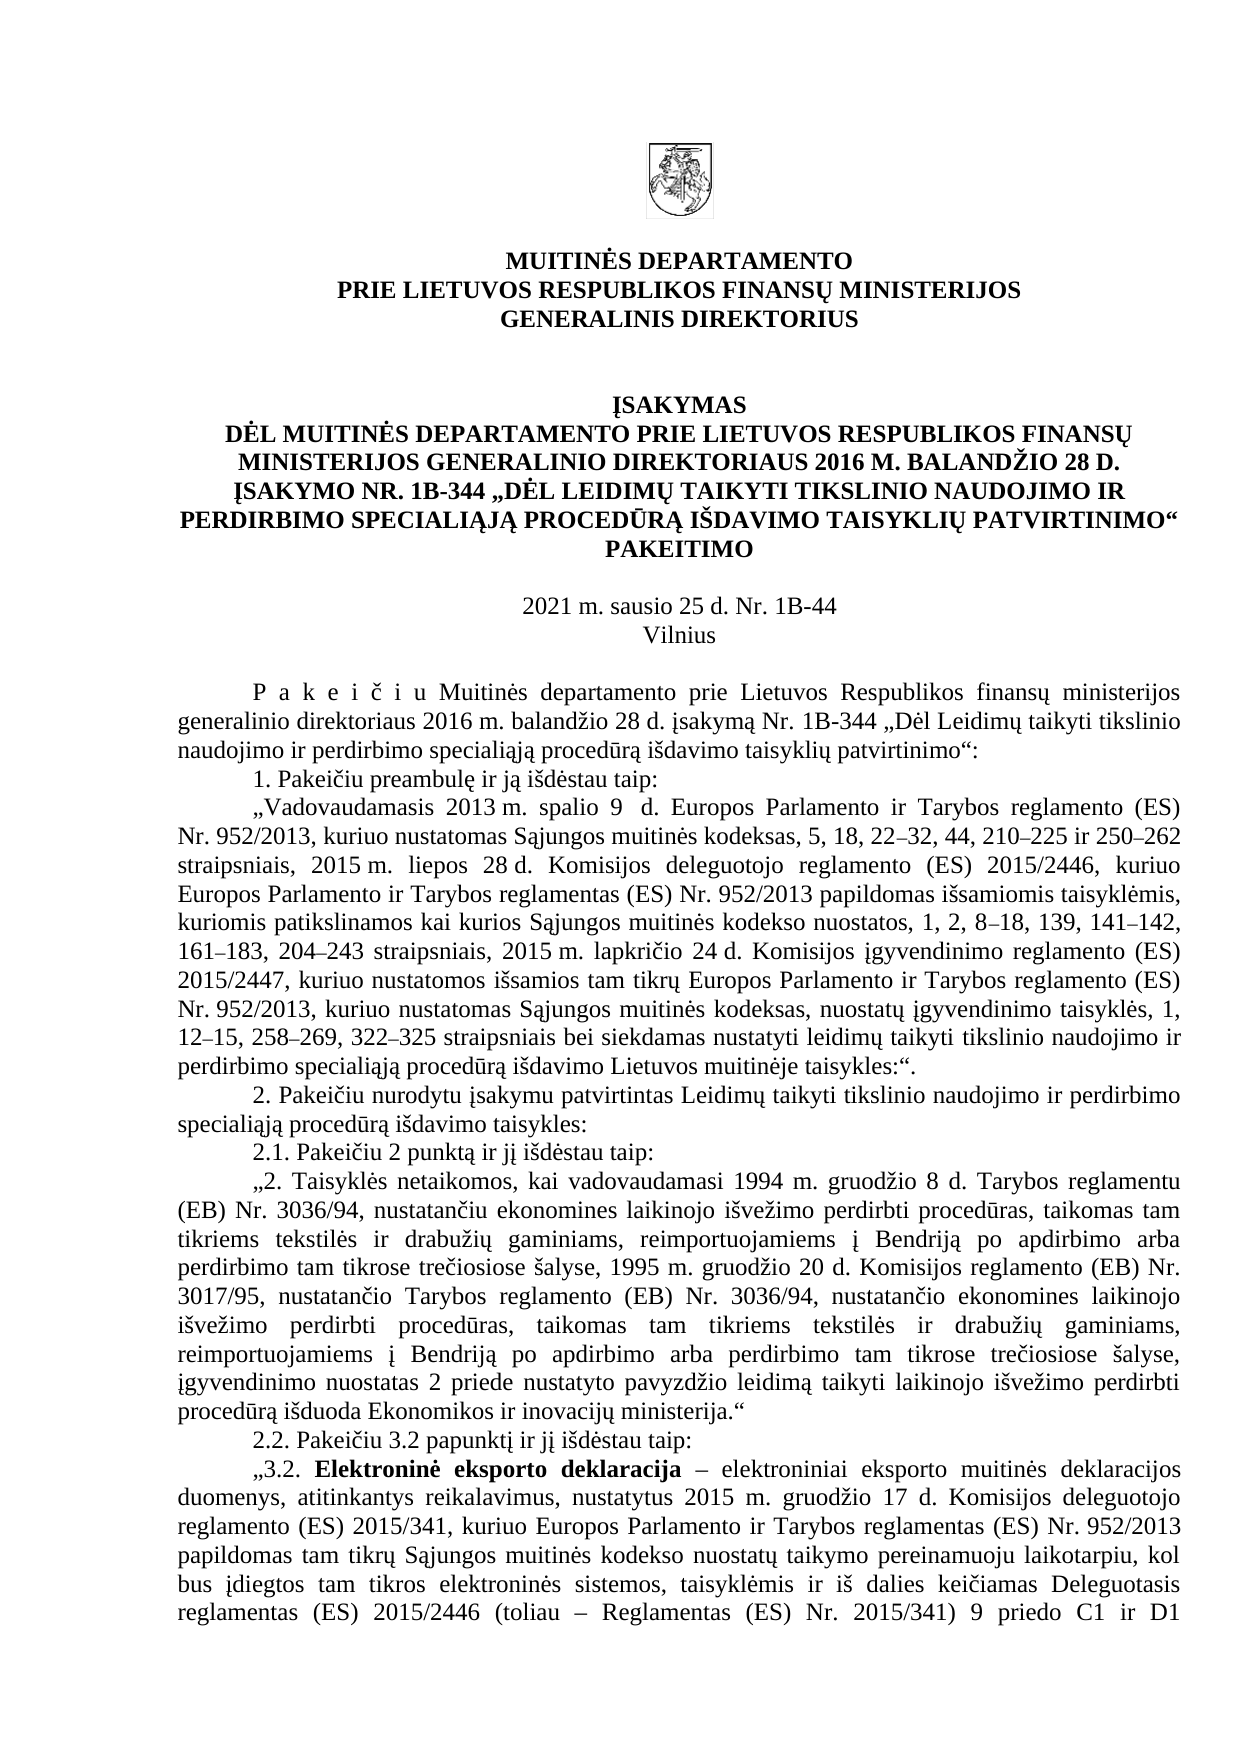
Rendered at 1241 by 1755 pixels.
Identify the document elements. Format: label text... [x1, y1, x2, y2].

text 2021 m. sausio 25 d. Nr. 1B-44 [177, 591, 1181, 620]
text 2.2. Pakeičiu 3.2 papunktį ir jį išdėstau taip: [177, 1425, 1181, 1454]
text 2. Pakeičiu nurodytu įsakymu patvirtintas Leidimų taikyti tikslinio naudojimo ir perdirbimo specialiąją procedūrą išdavimo taisykles: [177, 1080, 1181, 1137]
text „Vadovaudamasis 2013 m. spalio 9 d. Europos Parlamento ir Tarybos reglamento (ES) Nr. 952/2013, kuriuo nustatomas Sąjungos muitinės kodeksas, 5, 18, 22–32, 44, 210–225 ir 250–262 straipsniais, 2015 m. liepos 28 d. Komisijos deleguotojo reglamento (ES) 2015/2446, kuriuo Europos Parlamento ir Tarybos reglamentas (ES) Nr. 952/2013 papildomas išsamiomis taisyklėmis, kuriomis patikslinamos kai kurios Sąjungos muitinės kodekso nuostatos, 1, 2, 8–18, 139, 141–142, 161–183, 204–243 straipsniais, 2015 m. lapkričio 24 d. Komisijos įgyvendinimo reglamento (ES) 2015/2447, kuriuo nustatomos išsamios tam tikrų Europos Parlamento ir Tarybos reglamento (ES) Nr. 952/2013, kuriuo nustatomas Sąjungos muitinės kodeksas, nuostatų įgyvendinimo taisyklės, 1, 12–15, 258–269, 322–325 straipsniais bei siekdamas nustatyti leidimų taikyti tikslinio naudojimo ir perdirbimo specialiąją procedūrą išdavimo Lietuvos muitinėje taisykles:“. [177, 792, 1181, 1080]
text P a k e i č i u Muitinės departamento prie Lietuvos Respublikos finansų ministerijos generalinio direktoriaus 2016 m. balandžio 28 d. įsakymą Nr. 1B-344 „Dėl Leidimų taikyti tikslinio naudojimo ir perdirbimo specialiąją procedūrą išdavimo taisyklių patvirtinimo“: [177, 677, 1181, 764]
text PRIE LIETUVOS RESPUBLIKOS FINANSŲ MINISTERIJOS [177, 275, 1181, 304]
text MUITINĖS DEPARTAMENTO [177, 246, 1181, 275]
text GENERALINIS DIREKTORIUS [177, 304, 1181, 332]
text 2.1. Pakeičiu 2 punktą ir jį išdėstau taip: [177, 1137, 1181, 1166]
text DĖL MUITINĖS DEPARTAMENTO PRIE LIETUVOS RESPUBLIKOS FINANSŲ MINISTERIJOS GENERALINIO DIREKTORIAUS 2016 M. BALANDŽIO 28 D. ĮSAKYMO NR. 1B-344 „DĖL LEIDIMŲ TAIKYTI TIKSLINIO NAUDOJIMO IR PERDIRBIMO SPECIALIĄJĄ PROCEDŪRĄ IŠDAVIMO TAISYKLIŲ PATVIRTINIMO“ PAKEITIMO [177, 419, 1181, 562]
text Vilnius [177, 620, 1181, 649]
text „2. Taisyklės netaikomos, kai vadovaudamasi 1994 m. gruodžio 8 d. Tarybos reglamentu (EB) Nr. 3036/94, nustatančiu ekonomines laikinojo išvežimo perdirbti procedūras, taikomas tam tikriems tekstilės ir drabužių gaminiams, reimportuojamiems į Bendriją po apdirbimo arba perdirbimo tam tikrose trečiosiose šalyse, 1995 m. gruodžio 20 d. Komisijos reglamento (EB) Nr. 3017/95, nustatančio Tarybos reglamento (EB) Nr. 3036/94, nustatančio ekonomines laikinojo išvežimo perdirbti procedūras, taikomas tam tikriems tekstilės ir drabužių gaminiams, reimportuojamiems į Bendriją po apdirbimo arba perdirbimo tam tikrose trečiosiose šalyse, įgyvendinimo nuostatas 2 priede nustatyto pavyzdžio leidimą taikyti laikinojo išvežimo perdirbti procedūrą išduoda Ekonomikos ir inovacijų ministerija.“ [177, 1166, 1181, 1425]
text ĮSAKYMAS [177, 390, 1181, 419]
text „3.2. Elektroninė eksporto deklaracija – elektroniniai eksporto muitinės deklaracijos duomenys, atitinkantys reikalavimus, nustatytus 2015 m. gruodžio 17 d. Komisijos deleguotojo reglamento (ES) 2015/341, kuriuo Europos Parlamento ir Tarybos reglamentas (ES) Nr. 952/2013 papildomas tam tikrų Sąjungos muitinės kodekso nuostatų taikymo pereinamuoju laikotarpiu, kol bus įdiegtos tam tikros elektroninės sistemos, taisyklėmis ir iš dalies keičiamas Deleguotasis reglamentas (ES) 2015/2446 (toliau – Reglamentas (ES) Nr. 2015/341) 9 priedo C1 ir D1 [177, 1454, 1181, 1626]
text 1. Pakeičiu preambulę ir ją išdėstau taip: [177, 764, 1181, 792]
